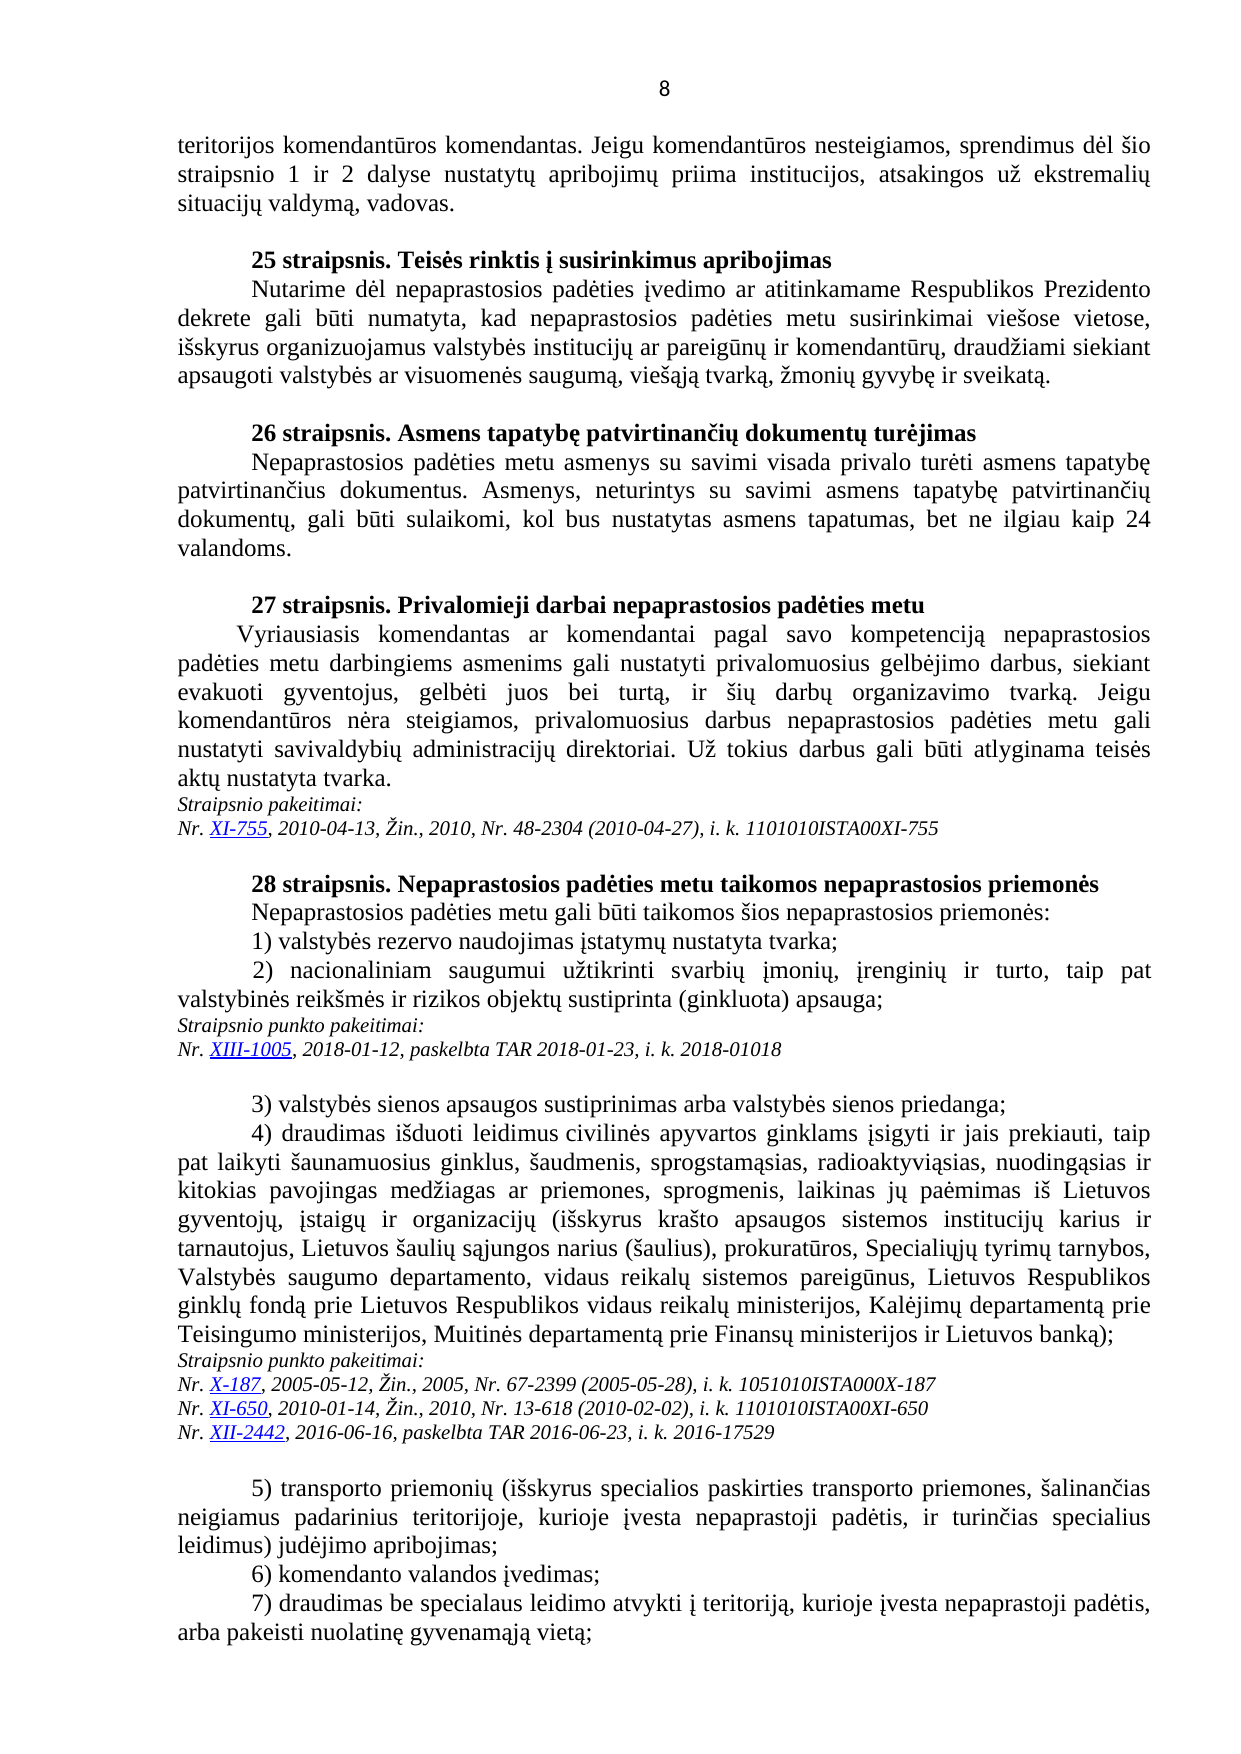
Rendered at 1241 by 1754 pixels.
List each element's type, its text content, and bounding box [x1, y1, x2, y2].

text Nr. XII-2442, 2016-06-16, paskelbta TAR 2016-06-23, i. k. 2016-17529 [177, 1420, 1152, 1444]
text teritorijos komendantūros komendantas. Jeigu komendantūros nesteigiamos, sprendimus dėl šio straipsnio 1 ir 2 dalyse nustatytų apribojimų priima institucijos, atsakingos už ekstremalių situacijų valdymą, vadovas. [177, 131, 1152, 217]
text Vyriausiasis komendantas ar komendantai pagal savo kompetenciją nepaprastosios padėties metu darbingiems asmenims gali nustatyti privalomuosius gelbėjimo darbus, siekiant evakuoti gyventojus, gelbėti juos bei turtą, ir šių darbų organizavimo tvarką. Jeigu komendantūros nėra steigiamos, privalomuosius darbus nepaprastosios padėties metu gali nustatyti savivaldybių administracijų direktoriai. Už tokius darbus gali būti atlyginama teisės aktų nustatyta tvarka. [177, 619, 1152, 792]
text 26 straipsnis. Asmens tapatybę patvirtinančių dokumentų turėjimas [177, 418, 1152, 447]
text 4) draudimas išduoti leidimus civilinės apyvartos ginklams įsigyti ir jais prekiauti, taip pat laikyti šaunamuosius ginklus, šaudmenis, sprogstamąsias, radioaktyviąsias, nuodingąsias ir kitokias pavojingas medžiagas ar priemones, sprogmenis, laikinas jų paėmimas iš Lietuvos gyventojų, įstaigų ir organizacijų (išskyrus krašto apsaugos sistemos institucijų karius ir tarnautojus, Lietuvos šaulių sąjungos narius (šaulius), prokuratūros, Specialiųjų tyrimų tarnybos, Valstybės saugumo departamento, vidaus reikalų sistemos pareigūnus, Lietuvos Respublikos ginklų fondą prie Lietuvos Respublikos vidaus reikalų ministerijos, Kalėjimų departamentą prie Teisingumo ministerijos, Muitinės departamentą prie Finansų ministerijos ir Lietuvos banką); [177, 1118, 1152, 1348]
text 6) komendanto valandos įvedimas; [177, 1559, 1152, 1588]
text Straipsnio punkto pakeitimai: [177, 1348, 1152, 1372]
text Straipsnio pakeitimai: [177, 792, 1152, 816]
text 3) valstybės sienos apsaugos sustiprinimas arba valstybės sienos priedanga; [177, 1089, 1152, 1118]
text Nr. X-187, 2005-05-12, Žin., 2005, Nr. 67-2399 (2005-05-28), i. k. 1051010ISTA000X-187 [177, 1372, 1152, 1396]
text 1) valstybės rezervo naudojimas įstatymų nustatyta tvarka; [177, 926, 1152, 955]
text 28 straipsnis. Nepaprastosios padėties metu taikomos nepaprastosios priemonės [251, 869, 1152, 897]
text Nutarime dėl nepaprastosios padėties įvedimo ar atitinkamame Respublikos Prezidento dekrete gali būti numatyta, kad nepaprastosios padėties metu susirinkimai viešose vietose, išskyrus organizuojamus valstybės institucijų ar pareigūnų ir komendantūrų, draudžiami siekiant apsaugoti valstybės ar visuomenės saugumą, viešąją tvarką, žmonių gyvybę ir sveikatą. [177, 274, 1152, 389]
text Nepaprastosios padėties metu asmenys su savimi visada privalo turėti asmens tapatybę patvirtinančius dokumentus. Asmenys, neturintys su savimi asmens tapatybę patvirtinančių dokumentų, gali būti sulaikomi, kol bus nustatytas asmens tapatumas, bet ne ilgiau kaip 24 valandoms. [177, 447, 1152, 562]
text Nr. XI-755, 2010-04-13, Žin., 2010, Nr. 48-2304 (2010-04-27), i. k. 1101010ISTA00XI-755 [177, 816, 1152, 840]
text Nr. XIII-1005, 2018-01-12, paskelbta TAR 2018-01-23, i. k. 2018-01018 [177, 1037, 1152, 1061]
text 25 straipsnis. Teisės rinktis į susirinkimus apribojimas [177, 246, 1152, 274]
text 2) nacionaliniam saugumui užtikrinti svarbių įmonių, įrenginių ir turto, taip pat valstybinės reikšmės ir rizikos objektų sustiprinta (ginkluota) apsauga; [177, 955, 1152, 1012]
text Nepaprastosios padėties metu gali būti taikomos šios nepaprastosios priemonės: [177, 897, 1152, 926]
text Nr. XI-650, 2010-01-14, Žin., 2010, Nr. 13-618 (2010-02-02), i. k. 1101010ISTA00XI-650 [177, 1396, 1152, 1420]
text 7) draudimas be specialaus leidimo atvykti į teritoriją, kurioje įvesta nepaprastoji padėtis, arba pakeisti nuolatinę gyvenamąją vietą; [177, 1588, 1152, 1646]
text 27 straipsnis. Privalomieji darbai nepaprastosios padėties metu [177, 591, 1152, 619]
text 5) transporto priemonių (išskyrus specialios paskirties transporto priemones, šalinančias neigiamus padarinius teritorijoje, kurioje įvesta nepaprastoji padėtis, ir turinčias specialius leidimus) judėjimo apribojimas; [177, 1473, 1152, 1559]
text Straipsnio punkto pakeitimai: [177, 1012, 1152, 1037]
